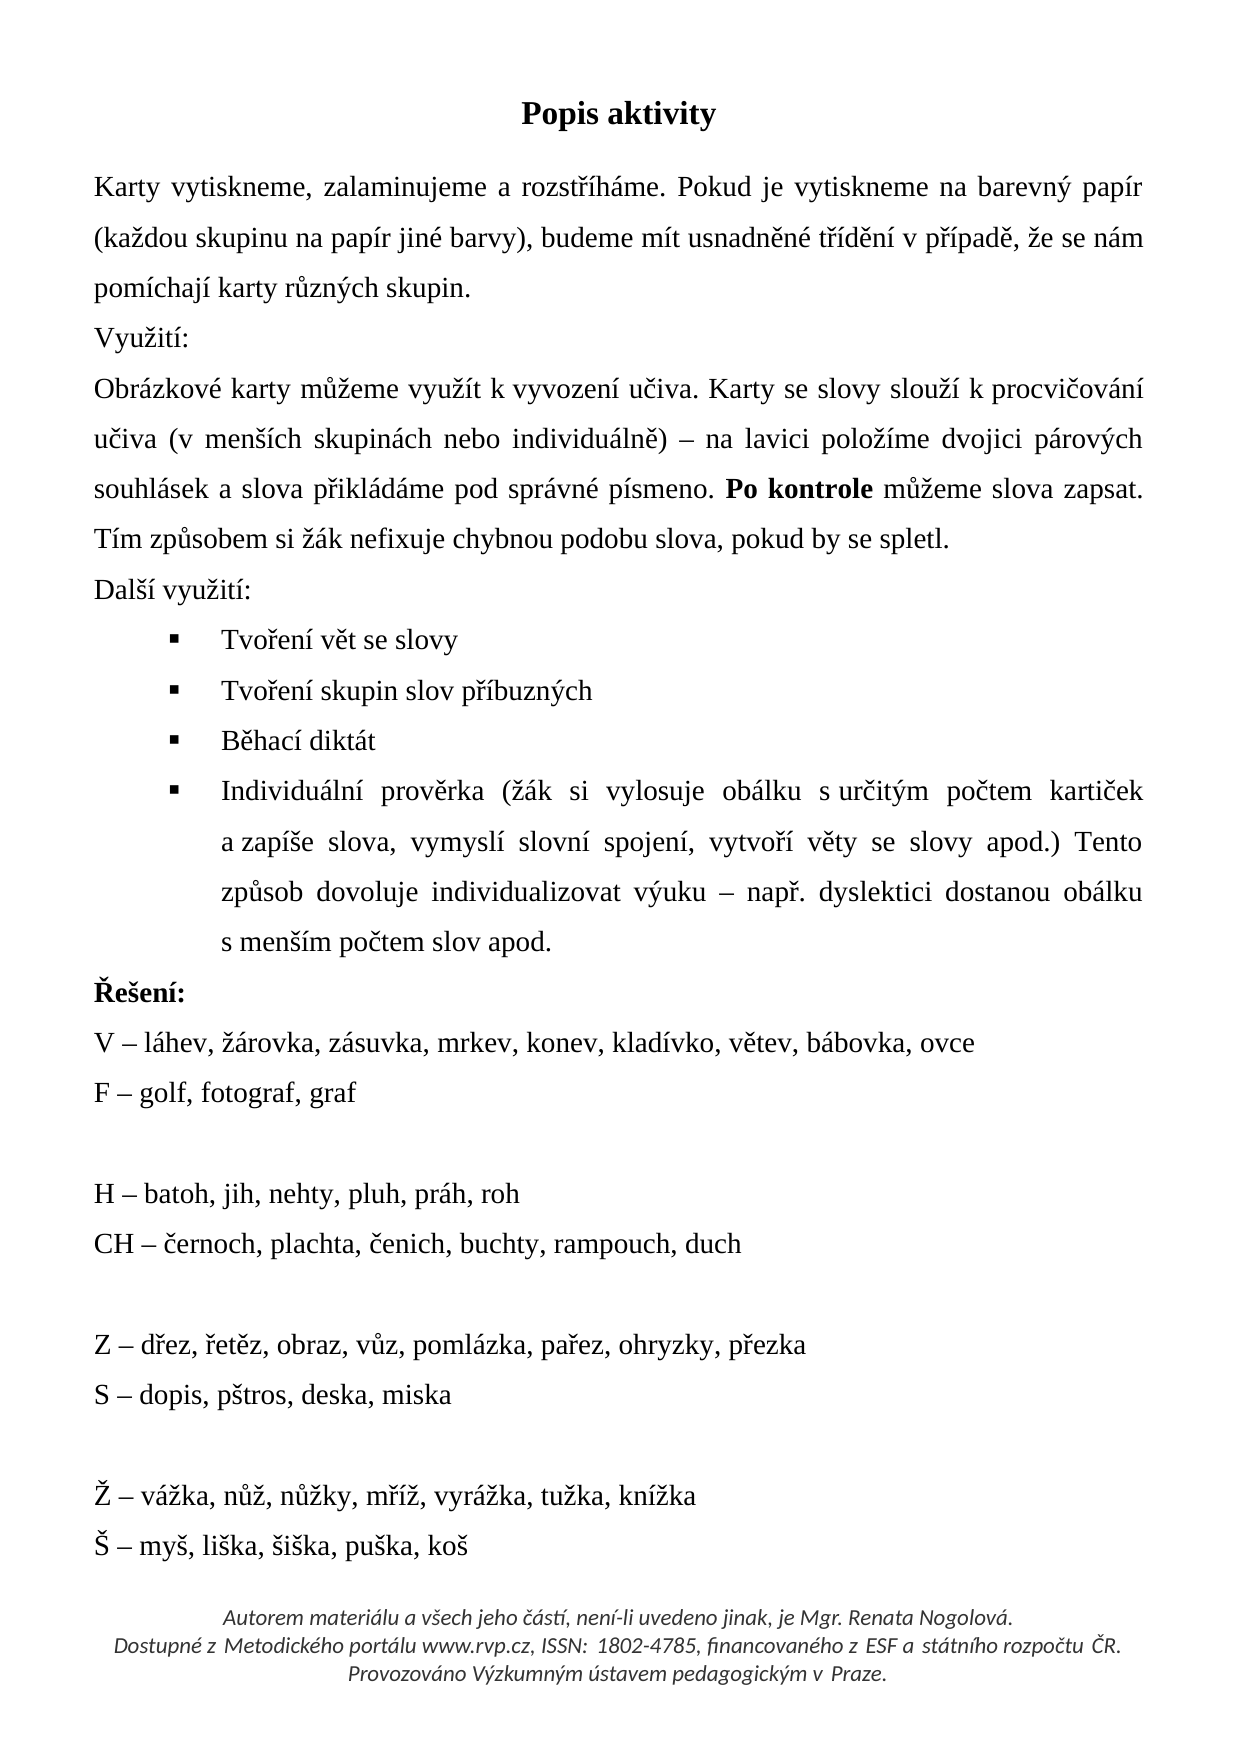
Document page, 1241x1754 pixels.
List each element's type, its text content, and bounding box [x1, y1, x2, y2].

list Individuální prověrka (žák si vylosuje obálku s určitým počtem kartiček a zapíše slova, vymyslí slovní spojení, vytvoří věty se slovy apod.) Tento způsob dovoluje individualizovat výuku – např. dyslektici dostanou obálku s menším počtem slov apod. [167, 773, 1144, 958]
list Tvoření skupin slov příbuzných [167, 673, 1144, 706]
list Tvoření vět se slovy [167, 622, 1144, 656]
text Obrázkové karty můžeme využít k vyvození učiva. Karty se slovy slouží k procvičování učiva (v menších skupinách nebo individuálně) – na lavici položíme dvojici párových souhlásek a slova přikládáme pod správné písmeno. Po kontrole můžeme slova zapsat. Tím způsobem si žák nefixuje chybnou podobu slova, pokud by se spletl. [94, 371, 1144, 555]
text Z – dřez, řetěz, obraz, vůz, pomlázka, pařez, ohryzky, přezka [94, 1327, 1144, 1361]
text Ž – vážka, nůž, nůžky, mříž, vyrážka, tužka, knížka [94, 1478, 1144, 1512]
text Další využití: [94, 572, 1144, 606]
text H – batoh, jih, nehty, pluh, práh, roh [94, 1176, 1144, 1210]
text Karty vytiskneme, zalaminujeme a rozstříháme. Pokud je vytiskneme na barevný papír (každou skupinu na papír jiné barvy), budeme mít usnadněné třídění v případě, že se nám pomíchají karty různých skupin. [94, 169, 1144, 304]
text S – dopis, pštros, deska, miska [94, 1377, 1144, 1411]
text Š – myš, liška, šiška, puška, koš [94, 1528, 1144, 1562]
text F – golf, fotograf, graf [94, 1076, 1144, 1109]
text V – láhev, žárovka, zásuvka, mrkev, konev, kladívko, větev, bábovka, ovce [94, 1025, 1144, 1059]
text Popis aktivity [94, 94, 1144, 132]
text Řešení: [94, 975, 1144, 1008]
text CH – černoch, plachta, čenich, buchty, rampouch, duch [94, 1226, 1144, 1260]
text Využití: [94, 320, 1144, 354]
list Běhací diktát [167, 723, 1144, 757]
